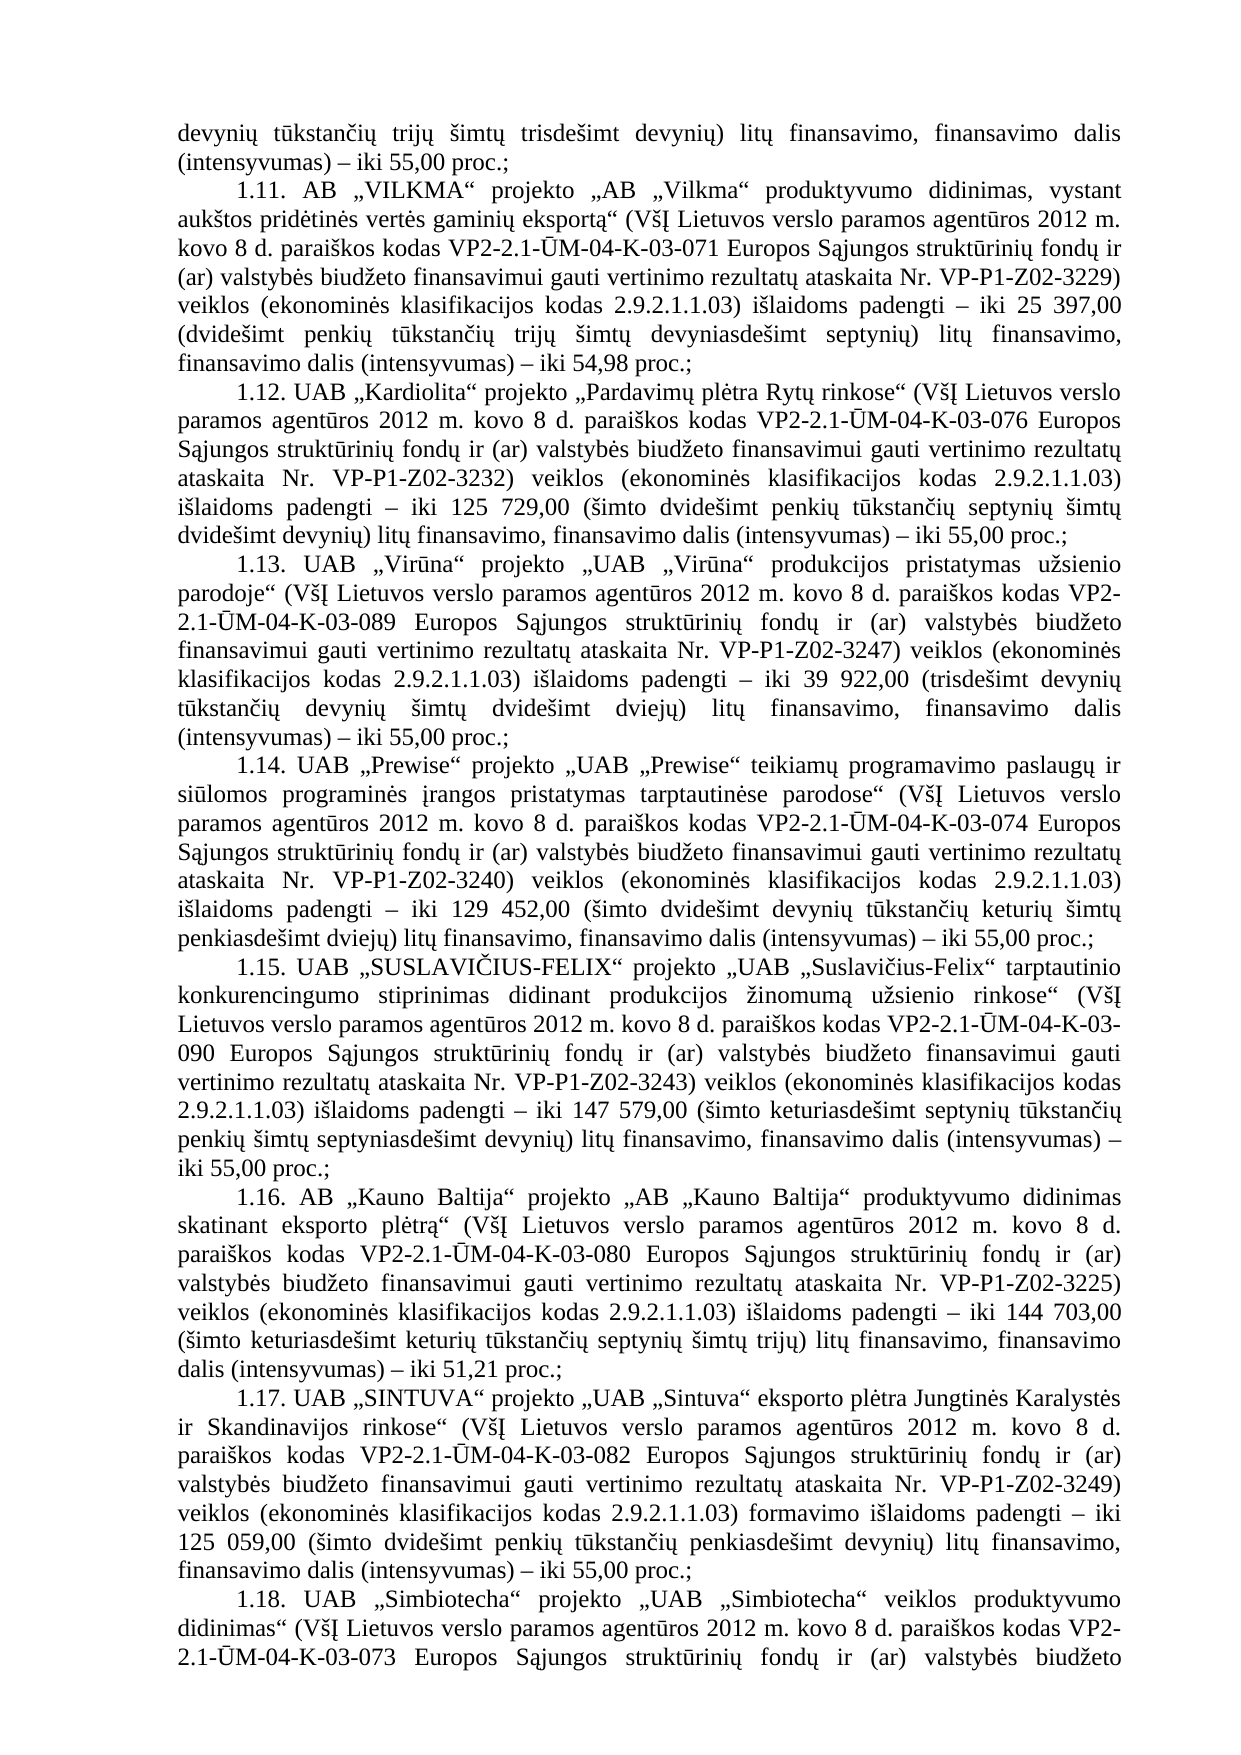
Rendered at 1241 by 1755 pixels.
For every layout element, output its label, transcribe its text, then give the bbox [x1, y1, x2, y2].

text 1.12. UAB „Kardiolita“ projekto „Pardavimų plėtra Rytų rinkose“ (VšĮ Lietuvos verslo paramos agentūros 2012 m. kovo 8 d. paraiškos kodas VP2-2.1-ŪM-04-K-03-076 Europos Sąjungos struktūrinių fondų ir (ar) valstybės biudžeto finansavimui gauti vertinimo rezultatų ataskaita Nr. VP-P1-Z02-3232) veiklos (ekonominės klasifikacijos kodas 2.9.2.1.1.03) išlaidoms padengti – iki 125 729,00 (šimto dvidešimt penkių tūkstančių septynių šimtų dvidešimt devynių) litų finansavimo, finansavimo dalis (intensyvumas) – iki 55,00 proc.; [177, 377, 1122, 549]
text 1.13. UAB „Virūna“ projekto „UAB „Virūna“ produkcijos pristatymas užsienio parodoje“ (VšĮ Lietuvos verslo paramos agentūros 2012 m. kovo 8 d. paraiškos kodas VP2-2.1-ŪM-04-K-03-089 Europos Sąjungos struktūrinių fondų ir (ar) valstybės biudžeto finansavimui gauti vertinimo rezultatų ataskaita Nr. VP-P1-Z02-3247) veiklos (ekonominės klasifikacijos kodas 2.9.2.1.1.03) išlaidoms padengti – iki 39 922,00 (trisdešimt devynių tūkstančių devynių šimtų dvidešimt dviejų) litų finansavimo, finansavimo dalis (intensyvumas) – iki 55,00 proc.; [177, 549, 1122, 751]
text 1.11. AB „VILKMA“ projekto „AB „Vilkma“ produktyvumo didinimas, vystant aukštos pridėtinės vertės gaminių eksportą“ (VšĮ Lietuvos verslo paramos agentūros 2012 m. kovo 8 d. paraiškos kodas VP2-2.1-ŪM-04-K-03-071 Europos Sąjungos struktūrinių fondų ir (ar) valstybės biudžeto finansavimui gauti vertinimo rezultatų ataskaita Nr. VP-P1-Z02-3229) veiklos (ekonominės klasifikacijos kodas 2.9.2.1.1.03) išlaidoms padengti – iki 25 397,00 (dvidešimt penkių tūkstančių trijų šimtų devyniasdešimt septynių) litų finansavimo, finansavimo dalis (intensyvumas) – iki 54,98 proc.; [177, 176, 1122, 377]
text 1.18. UAB „Simbiotecha“ projekto „UAB „Simbiotecha“ veiklos produktyvumo didinimas“ (VšĮ Lietuvos verslo paramos agentūros 2012 m. kovo 8 d. paraiškos kodas VP2-2.1-ŪM-04-K-03-073 Europos Sąjungos struktūrinių fondų ir (ar) valstybės biudžeto [177, 1584, 1122, 1671]
text 1.15. UAB „SUSLAVIČIUS-FELIX“ projekto „UAB „Suslavičius-Felix“ tarptautinio konkurencingumo stiprinimas didinant produkcijos žinomumą užsienio rinkose“ (VšĮ Lietuvos verslo paramos agentūros 2012 m. kovo 8 d. paraiškos kodas VP2-2.1-ŪM-04-K-03-090 Europos Sąjungos struktūrinių fondų ir (ar) valstybės biudžeto finansavimui gauti vertinimo rezultatų ataskaita Nr. VP-P1-Z02-3243) veiklos (ekonominės klasifikacijos kodas 2.9.2.1.1.03) išlaidoms padengti – iki 147 579,00 (šimto keturiasdešimt septynių tūkstančių penkių šimtų septyniasdešimt devynių) litų finansavimo, finansavimo dalis (intensyvumas) – iki 55,00 proc.; [177, 952, 1122, 1182]
text 1.17. UAB „SINTUVA“ projekto „UAB „Sintuva“ eksporto plėtra Jungtinės Karalystės ir Skandinavijos rinkose“ (VšĮ Lietuvos verslo paramos agentūros 2012 m. kovo 8 d. paraiškos kodas VP2-2.1-ŪM-04-K-03-082 Europos Sąjungos struktūrinių fondų ir (ar) valstybės biudžeto finansavimui gauti vertinimo rezultatų ataskaita Nr. VP-P1-Z02-3249) veiklos (ekonominės klasifikacijos kodas 2.9.2.1.1.03) formavimo išlaidoms padengti – iki 125 059,00 (šimto dvidešimt penkių tūkstančių penkiasdešimt devynių) litų finansavimo, finansavimo dalis (intensyvumas) – iki 55,00 proc.; [177, 1383, 1122, 1584]
text 1.14. UAB „Prewise“ projekto „UAB „Prewise“ teikiamų programavimo paslaugų ir siūlomos programinės įrangos pristatymas tarptautinėse parodose“ (VšĮ Lietuvos verslo paramos agentūros 2012 m. kovo 8 d. paraiškos kodas VP2-2.1-ŪM-04-K-03-074 Europos Sąjungos struktūrinių fondų ir (ar) valstybės biudžeto finansavimui gauti vertinimo rezultatų ataskaita Nr. VP-P1-Z02-3240) veiklos (ekonominės klasifikacijos kodas 2.9.2.1.1.03) išlaidoms padengti – iki 129 452,00 (šimto dvidešimt devynių tūkstančių keturių šimtų penkiasdešimt dviejų) litų finansavimo, finansavimo dalis (intensyvumas) – iki 55,00 proc.; [177, 751, 1122, 952]
text 1.16. AB „Kauno Baltija“ projekto „AB „Kauno Baltija“ produktyvumo didinimas skatinant eksporto plėtrą“ (VšĮ Lietuvos verslo paramos agentūros 2012 m. kovo 8 d. paraiškos kodas VP2-2.1-ŪM-04-K-03-080 Europos Sąjungos struktūrinių fondų ir (ar) valstybės biudžeto finansavimui gauti vertinimo rezultatų ataskaita Nr. VP-P1-Z02-3225) veiklos (ekonominės klasifikacijos kodas 2.9.2.1.1.03) išlaidoms padengti – iki 144 703,00 (šimto keturiasdešimt keturių tūkstančių septynių šimtų trijų) litų finansavimo, finansavimo dalis (intensyvumas) – iki 51,21 proc.; [177, 1182, 1122, 1383]
text devynių tūkstančių trijų šimtų trisdešimt devynių) litų finansavimo, finansavimo dalis (intensyvumas) – iki 55,00 proc.; [177, 118, 1122, 176]
